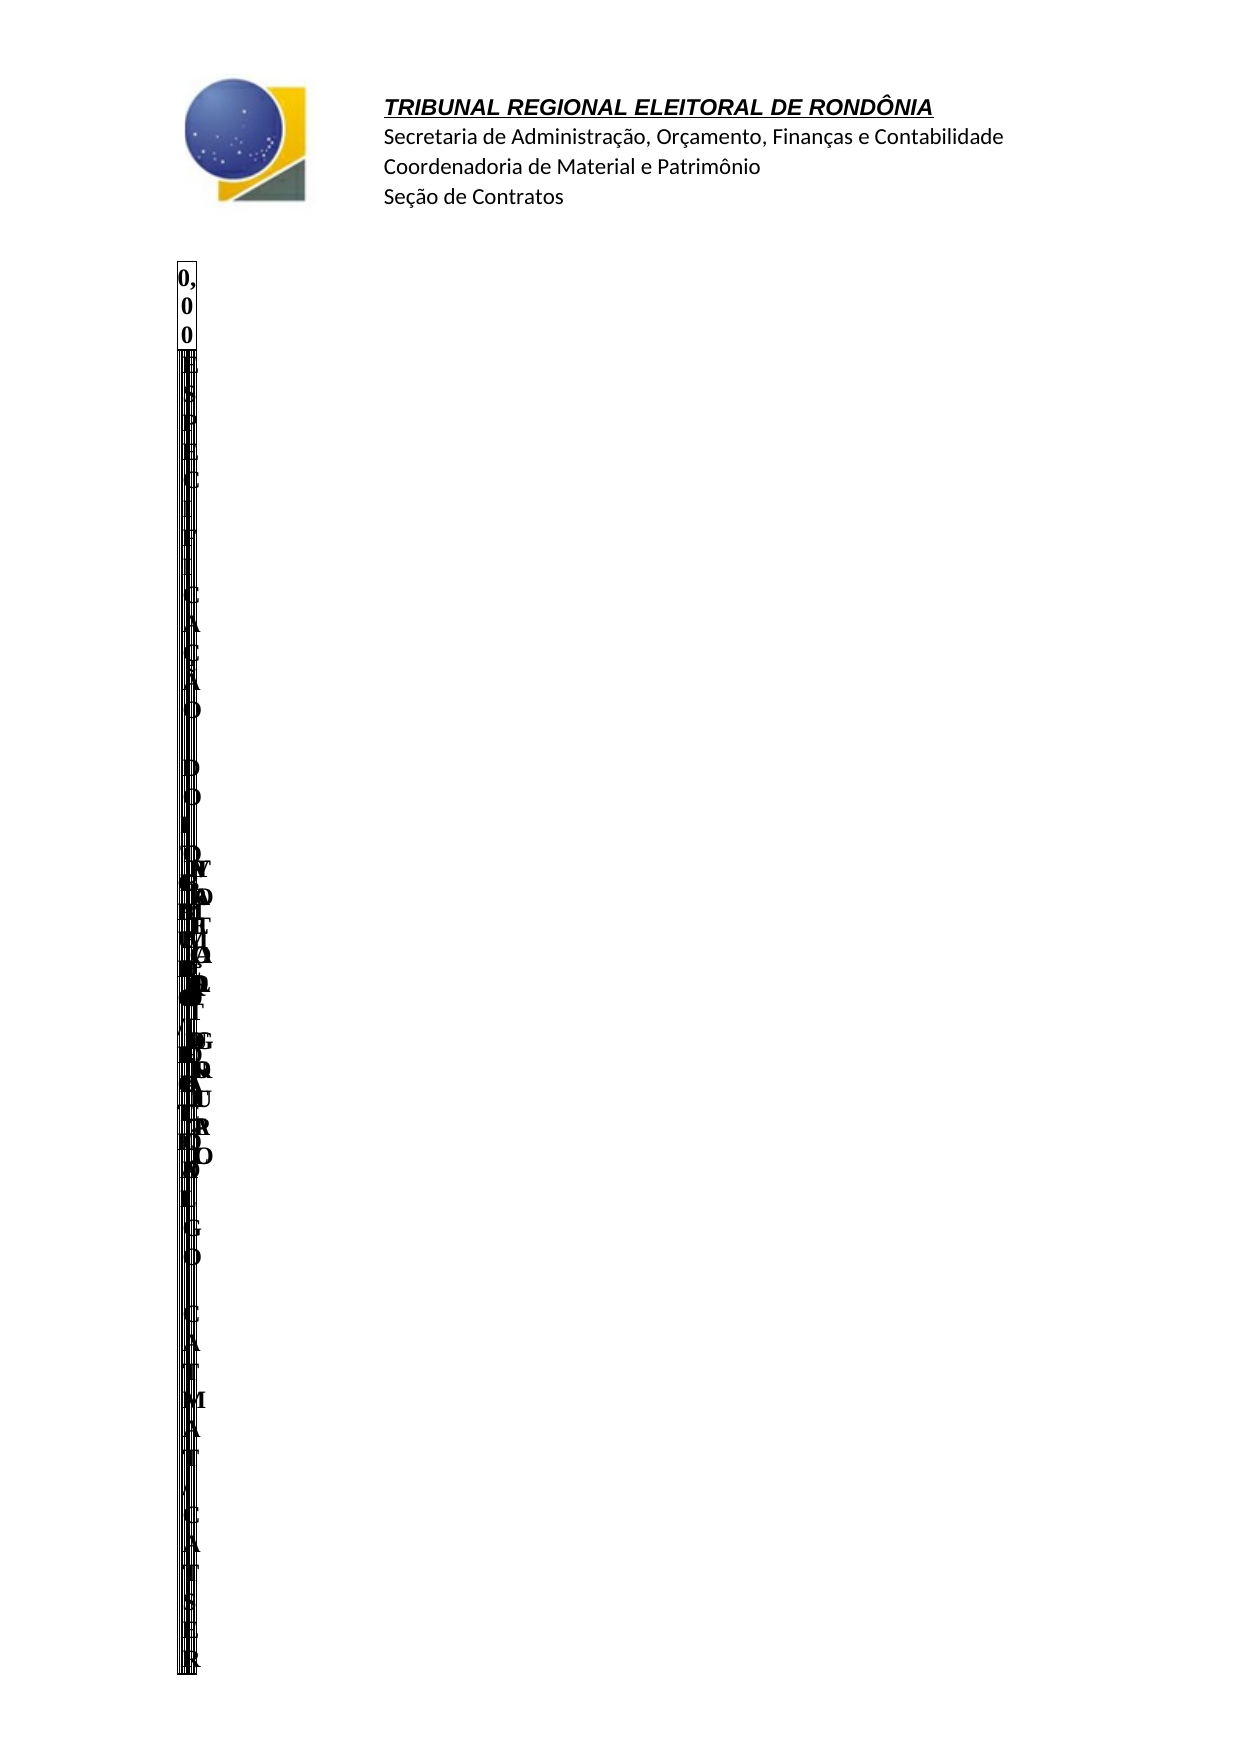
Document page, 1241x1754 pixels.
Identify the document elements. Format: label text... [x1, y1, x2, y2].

table_header WEST EVENTOS LTDA - CNPJ 00.813.247/0001-27 Total Item 14: R$ 56.700,00 [178, 262, 196, 349]
